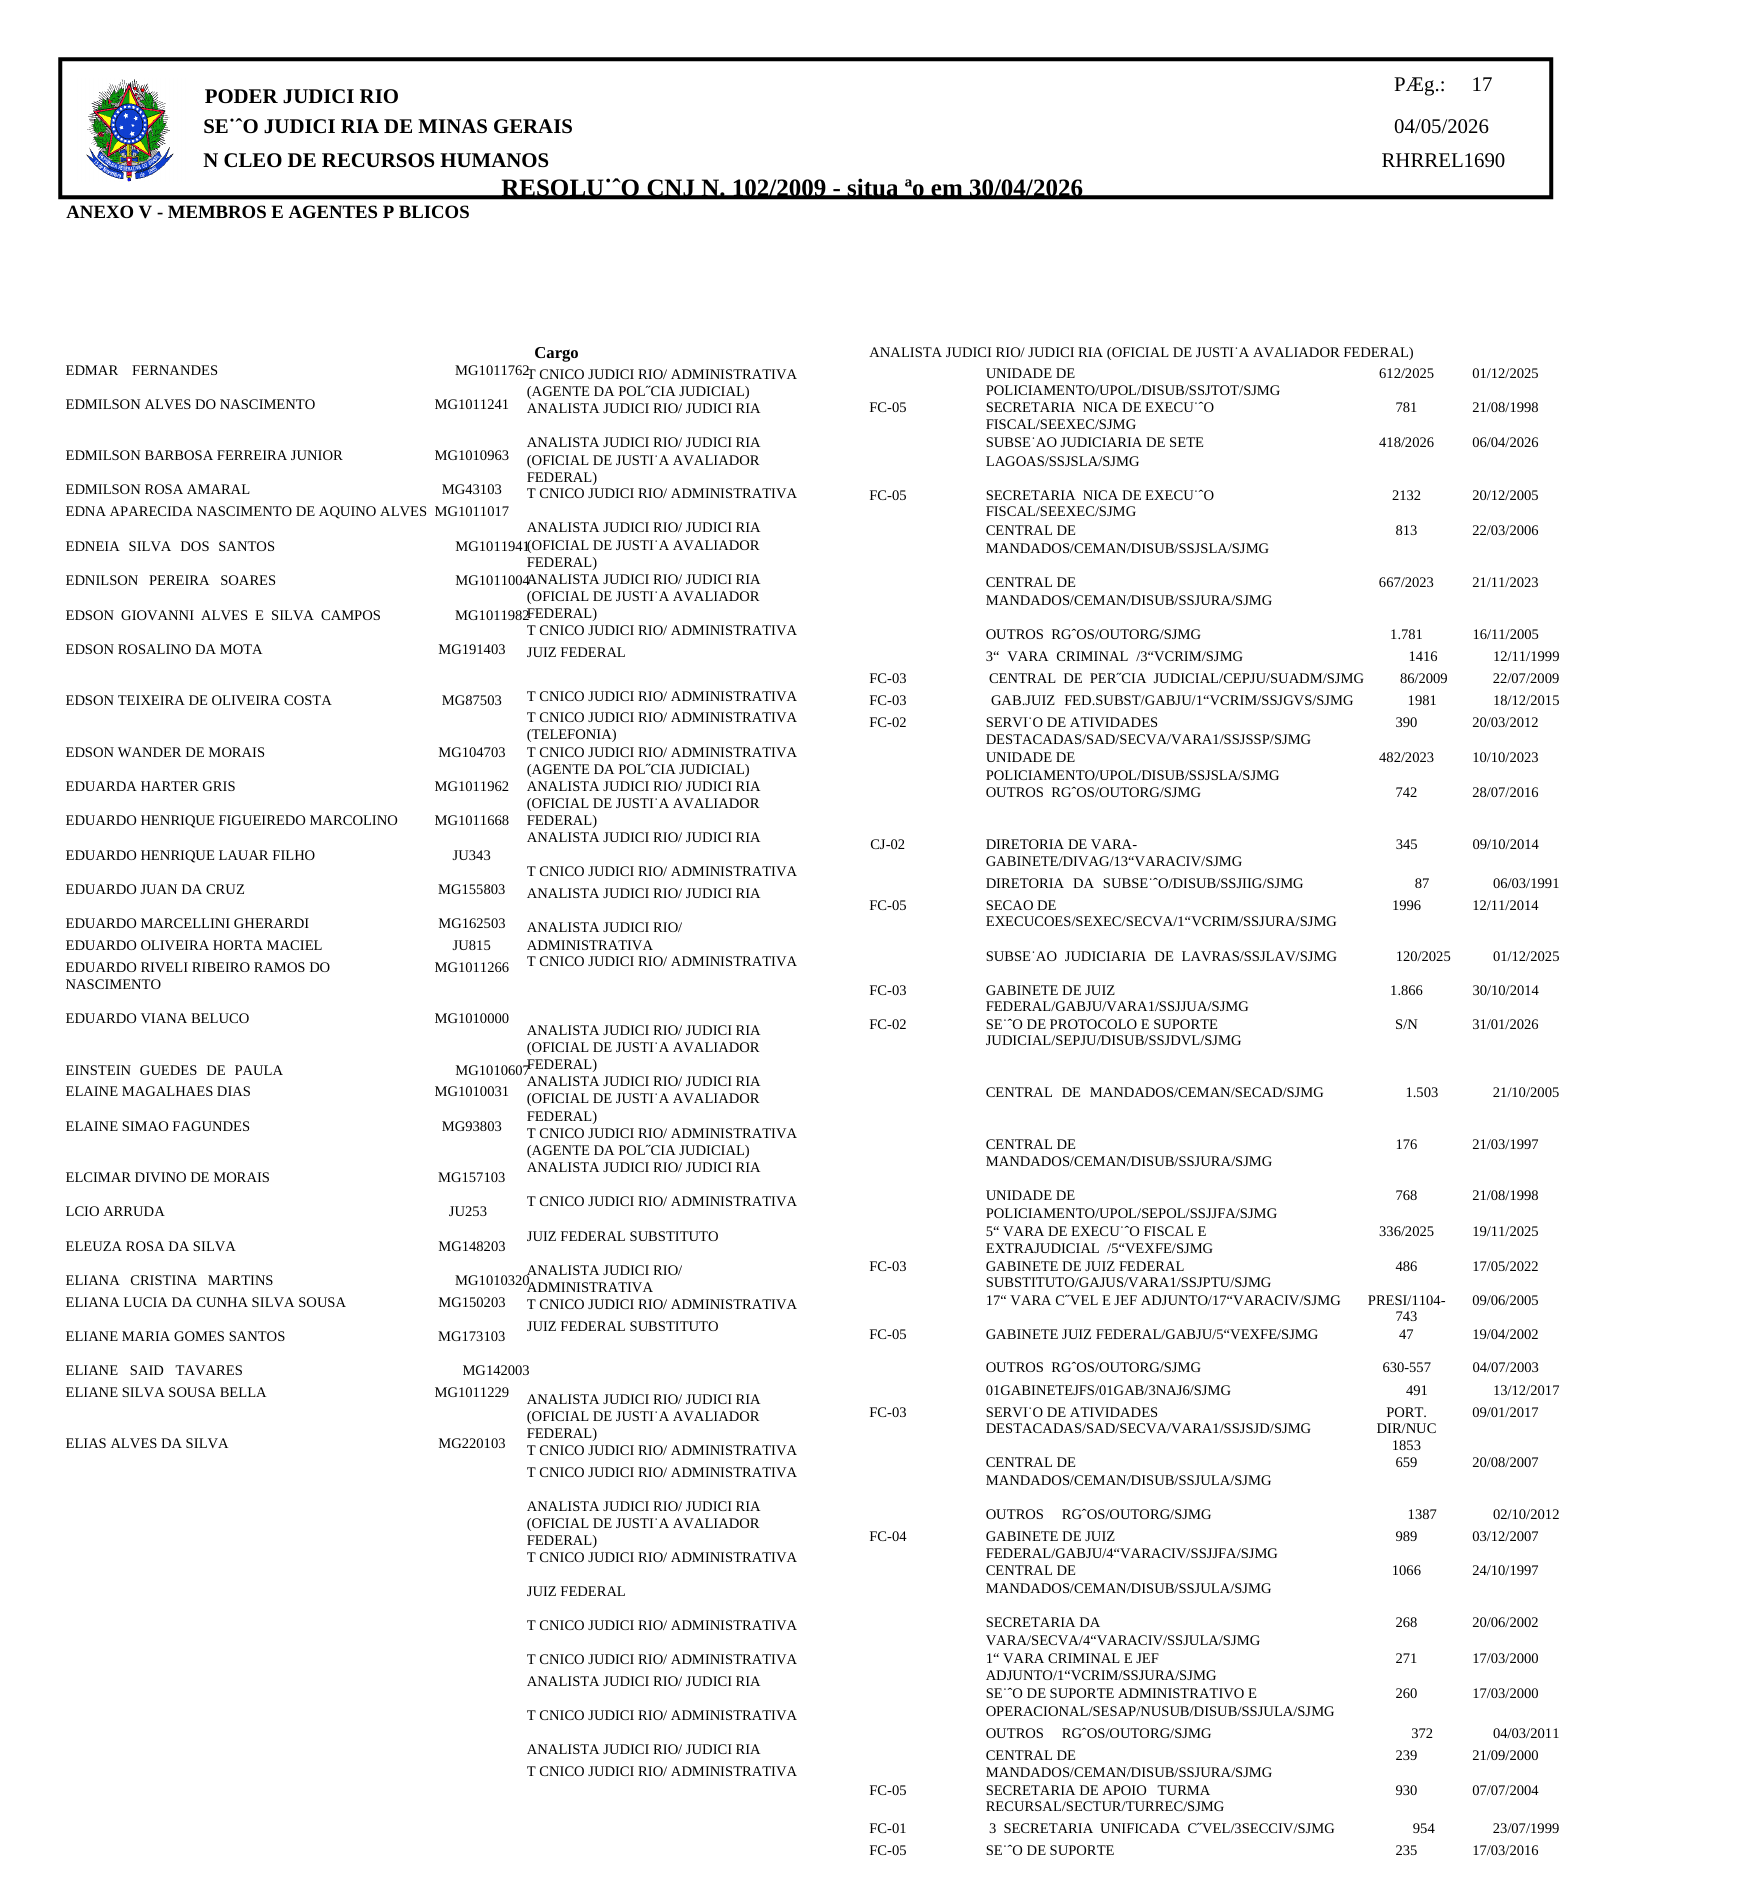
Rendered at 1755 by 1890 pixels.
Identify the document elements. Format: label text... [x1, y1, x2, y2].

text JUIZ FEDERAL [527, 644, 818, 660]
text T CNICO JUDICI RIO/ ADMINISTRATIVA (TELEFONIA) [527, 709, 818, 743]
text ELCIMAR DIVINO DE MORAIS MG157103 LCIO ARRUDA JU253 ELEUZA ROSA DA SILVA MG148203 [65, 1151, 518, 1254]
text 17“ VARA C˝VEL E JEF ADJUNTO/17“VARACIV/SJMG PRESI/1104- 09/06/2005 [986, 1291, 1559, 1308]
text T CNICO JUDICI RIO/ ADMINISTRATIVA [527, 1464, 818, 1480]
text SUBSE˙AO JUDICIARIA DE SETE 418/2026 06/04/2026 LAGOAS/SSJSLA/SJMG [986, 433, 1559, 469]
text EDSON TEIXEIRA DE OLIVEIRA COSTA MG87503 [65, 692, 518, 709]
text 3“ VARA CRIMINAL /3“VCRIM/SJMG 1416 12/11/1999 FC-03 CENTRAL DE PER˝CIA JUDICIAL/CEPJU/SUADM/SJMG 86/2009 22/07/2009 FC-03 GAB.JUIZ FED.SUBST/GABJU/1“VCRIM/SSJGVS/SJMG 1981 18/12/2015 FC-02 SERVI˙O DE ATIVIDADES 390 20/03/2012 [869, 643, 1559, 731]
text ANALISTA JUDICI RIO/ JUDICI RIA (OFICIAL DE JUSTI˙A AVALIADOR FEDERAL) [527, 570, 782, 622]
text JUIZ FEDERAL [527, 1583, 818, 1599]
picture [54, 53, 1557, 202]
text JUIZ FEDERAL SUBSTITUTO [527, 1318, 818, 1334]
text DIRETORIA DA SUBSE˙ˆO/DISUB/SSJIIG/SJMG 87 06/03/1991 FC-05 SECAO DE 1996 12/11/2014 [869, 869, 1559, 913]
text EINSTEIN GUEDES DE PAULA MG1010607 ELAINE MAGALHAES DIAS MG1010031 [65, 1056, 518, 1100]
text ANALISTA JUDICI RIO/ JUDICI RIA [527, 829, 818, 846]
text FEDERAL/GABJU/VARA1/SSJJUA/SJMG [986, 999, 1559, 1015]
text FEDERAL/GABJU/4“VARACIV/SSJJFA/SJMG [986, 1545, 1559, 1561]
text ANALISTA JUDICI RIO/ JUDICI RIA (OFICIAL DE JUSTI˙A AVALIADOR FEDERAL) [527, 1497, 782, 1549]
text MANDADOS/CEMAN/DISUB/SSJURA/SJMG [986, 1153, 1559, 1169]
text T CNICO JUDICI RIO/ ADMINISTRATIVA JUIZ FEDERAL SUBSTITUTO [527, 1176, 818, 1244]
text EDUARDO VIANA BELUCO MG1010000 [65, 1010, 518, 1027]
text ELIANE MARIA GOMES SANTOS MG173103 [65, 1328, 518, 1344]
text ANALISTA JUDICI RIO/ JUDICI RIA (OFICIAL DE JUSTI˙A AVALIADOR FEDERAL) [527, 1390, 782, 1442]
text FC-01 3 SECRETARIA UNIFICADA C˝VEL/3SECCIV/SJMG 954 23/07/1999 FC-05 SE˙ˆO DE SUPORTE 235 17/03/2016 [869, 1814, 1559, 1859]
text ANALISTA JUDICI RIO/ JUDICI RIA [527, 1742, 818, 1758]
text FC-05 SECRETARIA NICA DE EXECU˙ˆO 2132 20/12/2005 [869, 486, 1559, 503]
text 1“ VARA CRIMINAL E JEF 271 17/03/2000 ADJUNTO/1“VCRIM/SSJURA/SJMG [986, 1648, 1559, 1684]
text NASCIMENTO [65, 977, 518, 993]
text T CNICO JUDICI RIO/ ADMINISTRATIVA ANALISTA JUDICI RIO/ JUDICI RIA [527, 858, 818, 902]
text EXECUCOES/SEXEC/SECVA/1“VCRIM/SSJURA/SJMG [986, 913, 1559, 930]
text T CNICO JUDICI RIO/ ADMINISTRATIVA [527, 1443, 818, 1459]
text CENTRAL DE 1066 24/10/1997 MANDADOS/CEMAN/DISUB/SSJULA/SJMG [986, 1561, 1559, 1597]
text GABINETE/DIVAG/13“VARACIV/SJMG [986, 853, 1559, 869]
text ANALISTA JUDICI RIO/ JUDICI RIA (OFICIAL DE JUSTI˙A AVALIADOR FEDERAL) [869, 344, 1523, 361]
text ANALISTA JUDICI RIO/ JUDICI RIA (OFICIAL DE JUSTI˙A AVALIADOR FEDERAL) [527, 1021, 782, 1073]
text MANDADOS/CEMAN/DISUB/SSJURA/SJMG [986, 1764, 1559, 1781]
text ELIAS ALVES DA SILVA MG220103 [65, 1436, 518, 1452]
text T CNICO JUDICI RIO/ ADMINISTRATIVA [527, 1617, 818, 1634]
text UNIDADE DE 482/2023 10/10/2023 POLICIAMENTO/UPOL/DISUB/SSJSLA/SJMG [986, 747, 1559, 784]
text ANALISTA JUDICI RIO/ JUDICI RIA (OFICIAL DE JUSTI˙A AVALIADOR FEDERAL) [527, 1073, 782, 1124]
text FISCAL/SEEXEC/SJMG [986, 416, 1559, 433]
text ELIANE SAID TAVARES MG142003 ELIANE SILVA SOUSA BELLA MG1011229 [65, 1356, 518, 1401]
text UNIDADE DE 612/2025 01/12/2025 [986, 364, 1559, 382]
text DESTACADAS/SAD/SECVA/VARA1/SSJSSP/SJMG [986, 731, 1559, 747]
text EDMAR FERNANDES MG1011762 EDMILSON ALVES DO NASCIMENTO MG1011241 [65, 344, 518, 412]
text UNIDADE DE 768 21/08/1998 POLICIAMENTO/UPOL/SEPOL/SSJJFA/SJMG [986, 1185, 1559, 1221]
text OUTROS RGˆOS/OUTORG/SJMG 372 04/03/2011 CENTRAL DE 239 21/09/2000 [986, 1719, 1559, 1764]
text JUDICIAL/SEPJU/DISUB/SSJDVL/SJMG [986, 1033, 1559, 1049]
text 743 [1395, 1308, 1559, 1325]
text ANALISTA JUDICI RIO/ JUDICI RIA (OFICIAL DE JUSTI˙A AVALIADOR FEDERAL) [527, 434, 782, 485]
text DESTACADAS/SAD/SECVA/VARA1/SSJSJD/SJMG DIR/NUC [986, 1420, 1559, 1437]
text CENTRAL DE MANDADOS/CEMAN/SECAD/SJMG 1.503 21/10/2005 CENTRAL DE 176 21/03/1997 [986, 1049, 1559, 1152]
text SE˙ˆO DE SUPORTE ADMINISTRATIVO E 260 17/03/2000 OPERACIONAL/SESAP/NUSUB/DISUB/SSJULA/SJMG [986, 1684, 1559, 1719]
text SECRETARIA DA 268 20/06/2002 VARA/SECVA/4“VARACIV/SSJULA/SJMG [986, 1613, 1559, 1648]
text T CNICO JUDICI RIO/ ADMINISTRATIVA ANALISTA JUDICI RIO/ JUDICI RIA [527, 1646, 818, 1690]
text ANALISTA JUDICI RIO/ ADMINISTRATIVA [527, 919, 703, 953]
text T CNICO JUDICI RIO/ ADMINISTRATIVA (AGENTE DA POL˝CIA JUDICIAL) ANALISTA JUDICI RIO/ JUDICI RIA [527, 1124, 818, 1176]
text T CNICO JUDICI RIO/ ADMINISTRATIVA (AGENTE DA POL˝CIA JUDICIAL) ANALISTA JUDICI RIO/ JUDICI RIA (OFICIAL DE JUSTI˙A AVALIADOR FEDERAL) [527, 743, 818, 829]
text T CNICO JUDICI RIO/ ADMINISTRATIVA [527, 486, 818, 502]
text 01GABINETEJFS/01GAB/3NAJ6/SJMG 491 13/12/2017 FC-03 SERVI˙O DE ATIVIDADES PORT. 09/01/2017 [869, 1376, 1559, 1420]
text ELAINE SIMAO FAGUNDES MG93803 [65, 1118, 518, 1134]
text T CNICO JUDICI RIO/ ADMINISTRATIVA [527, 688, 818, 704]
text FC-05 GABINETE JUIZ FEDERAL/GABJU/5“VEXFE/SJMG 47 19/04/2002 [869, 1325, 1559, 1342]
text T CNICO JUDICI RIO/ ADMINISTRATIVA (AGENTE DA POL˝CIA JUDICIAL) ANALISTA JUDICI RIO/ JUDICI RIA [527, 365, 818, 417]
text T CNICO JUDICI RIO/ ADMINISTRATIVA [527, 1296, 818, 1312]
text FISCAL/SEEXEC/SJMG [986, 504, 1559, 520]
text EDMILSON BARBOSA FERREIRA JUNIOR MG1010963 [65, 447, 518, 464]
text 5“ VARA DE EXECU˙ˆO FISCAL E 336/2025 19/11/2025 EXTRAJUDICIAL /5“VEXFE/SJMG [986, 1221, 1559, 1257]
text ELIANA CRISTINA MARTINS MG1010320 ELIANA LUCIA DA CUNHA SILVA SOUSA MG150203 [65, 1266, 518, 1310]
text Cargo [534, 344, 818, 362]
text CENTRAL DE 813 22/03/2006 MANDADOS/CEMAN/DISUB/SSJSLA/SJMG [986, 520, 1559, 556]
text T CNICO JUDICI RIO/ ADMINISTRATIVA [527, 1549, 818, 1566]
text T CNICO JUDICI RIO/ ADMINISTRATIVA [527, 1763, 818, 1779]
text EDSON WANDER DE MORAIS MG104703 EDUARDA HARTER GRIS MG1011962 EDUARDO HENRIQUE FIGUEIREDO MARCOLINO MG1011668 EDUARDO HENRIQUE LAUAR FILHO JU343 EDUARDO JUAN DA CRUZ MG155803 [65, 726, 518, 898]
text POLICIAMENTO/UPOL/DISUB/SSJTOT/SJMG [986, 382, 1559, 398]
text 1853 [1392, 1437, 1559, 1453]
text FC-05 SECRETARIA NICA DE EXECU˙ˆO 781 21/08/1998 [869, 398, 1559, 416]
text T CNICO JUDICI RIO/ ADMINISTRATIVA [527, 622, 818, 638]
text CENTRAL DE 667/2023 21/11/2023 MANDADOS/CEMAN/DISUB/SSJURA/SJMG [986, 572, 1559, 609]
text OUTROS RGˆOS/OUTORG/SJMG 742 28/07/2016 [986, 784, 1559, 801]
text RECURSAL/SECTUR/TURREC/SJMG [986, 1798, 1559, 1814]
text T CNICO JUDICI RIO/ ADMINISTRATIVA [527, 954, 818, 970]
text ANALISTA JUDICI RIO/ ADMINISTRATIVA [527, 1261, 703, 1296]
text CENTRAL DE 659 20/08/2007 MANDADOS/CEMAN/DISUB/SSJULA/SJMG [986, 1453, 1559, 1489]
text EDMILSON ROSA AMARAL MG43103 EDNA APARECIDA NASCIMENTO DE AQUINO ALVES MG1011017 [65, 476, 518, 520]
text FC-03 GABINETE DE JUIZ FEDERAL 486 17/05/2022 [869, 1257, 1559, 1275]
text ANALISTA JUDICI RIO/ JUDICI RIA (OFICIAL DE JUSTI˙A AVALIADOR FEDERAL) [527, 519, 782, 570]
text OUTROS RGˆOS/OUTORG/SJMG 1.781 16/11/2005 [986, 626, 1559, 643]
text EDNEIA SILVA DOS SANTOS MG1011941 EDNILSON PEREIRA SOARES MG1011004 EDSON GIOVANNI ALVES E SILVA CAMPOS MG1011982 EDSON ROSALINO DA MOTA MG191403 [65, 520, 518, 657]
text SUBSE˙AO JUDICIARIA DE LAVRAS/SSJLAV/SJMG 120/2025 01/12/2025 FC-03 GABINETE DE JUIZ 1.866 30/10/2014 [869, 930, 1559, 998]
text OUTROS RGˆOS/OUTORG/SJMG 630-557 04/07/2003 [986, 1359, 1559, 1376]
text SUBSTITUTO/GAJUS/VARA1/SSJPTU/SJMG [986, 1275, 1559, 1291]
text OUTROS RGˆOS/OUTORG/SJMG 1387 02/10/2012 FC-04 GABINETE DE JUIZ 989 03/12/2007 [869, 1501, 1559, 1545]
text FC-02 SE˙ˆO DE PROTOCOLO E SUPORTE S/N 31/01/2026 [869, 1015, 1559, 1032]
text EDUARDO MARCELLINI GHERARDI MG162503 EDUARDO OLIVEIRA HORTA MACIEL JU815 EDUARDO RIVELI RIBEIRO RAMOS DO MG1011266 [65, 909, 518, 976]
text CJ-02 DIRETORIA DE VARA- 345 09/10/2014 [870, 835, 1559, 853]
text FC-05 SECRETARIA DE APOIO TURMA 930 07/07/2004 [869, 1781, 1559, 1798]
text T CNICO JUDICI RIO/ ADMINISTRATIVA [527, 1708, 818, 1724]
